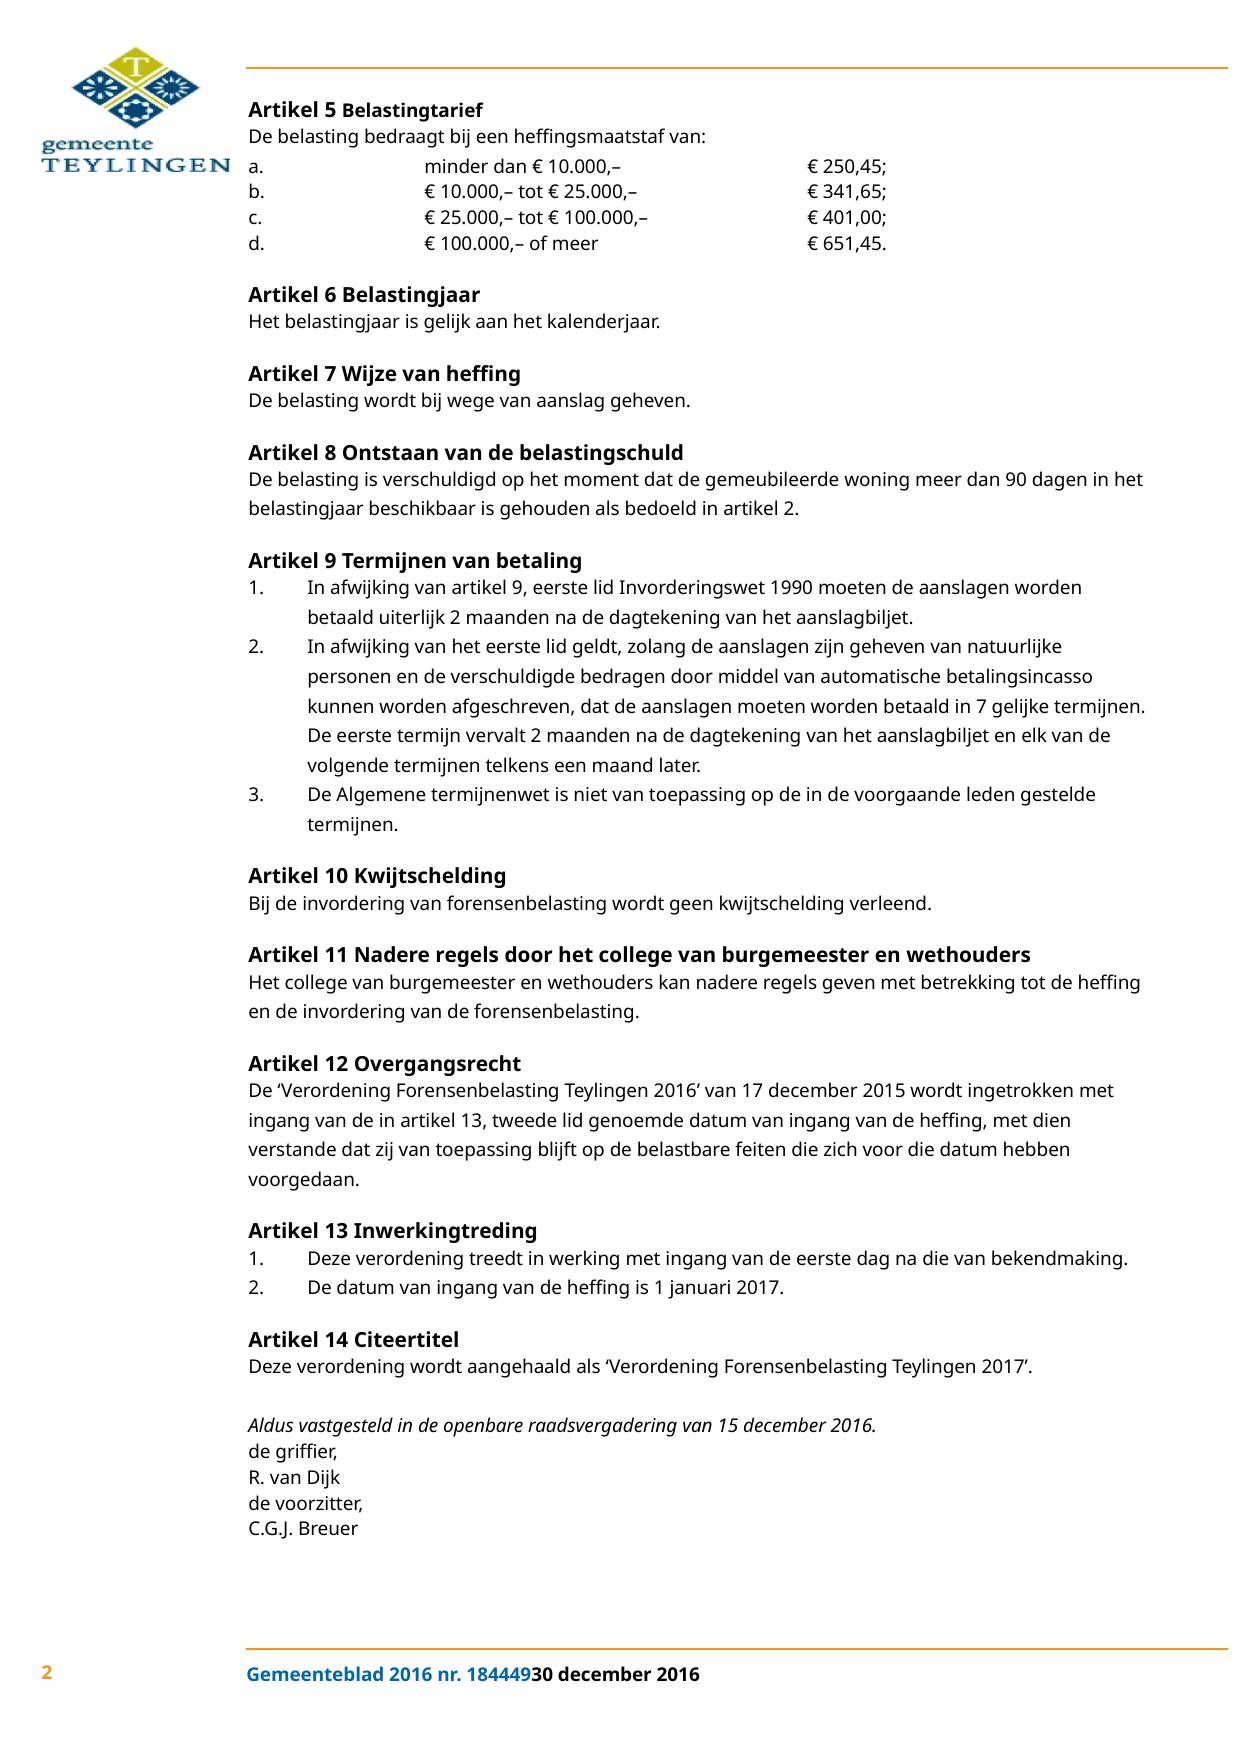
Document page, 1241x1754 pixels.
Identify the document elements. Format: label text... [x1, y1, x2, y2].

list De Algemene termijnenwet is niet van toepassing op de in de voorgaande leden gestelde termijnen. [248, 782, 1152, 837]
table_cell € 10.000,– tot € 25.000,– [424, 179, 807, 204]
table_cell € 100.000,– of meer [424, 230, 807, 256]
list In afwijking van artikel 9, eerste lid Invorderingswet 1990 moeten de aanslagen worden betaald uiterlijk 2 maanden na de dagtekening van het aanslagbiljet. [248, 574, 1152, 630]
table_cell € 651,45. [807, 230, 1152, 256]
list Deze verordening treedt in werking met ingang van de eerste dag na die van bekendmaking. [248, 1245, 1152, 1271]
table_cell d. [248, 230, 424, 256]
text De belasting bedraagt bij een heffingsmaatstaf van: [248, 123, 1152, 149]
text Artikel 13 Inwerkingtreding [248, 1216, 1152, 1245]
table_header minder dan € 10.000,– [424, 153, 807, 179]
text Het college van burgemeester en wethouders kan nadere regels geven met betrekking tot de heffing en de invordering van de forensenbelasting. [248, 969, 1152, 1024]
text Artikel 12 Overgangsrecht [248, 1049, 1152, 1077]
text C.G.J. Breuer [248, 1515, 1152, 1541]
text Artikel 7 Wijze van heffing [248, 359, 1152, 387]
picture [41, 47, 231, 172]
text Artikel 8 Ontstaan van de belastingschuld [248, 438, 1152, 466]
text Deze verordening wordt aangehaald als ‘Verordening Forensenbelasting Teylingen 2017’. [248, 1353, 1152, 1379]
text Artikel 11 Nadere regels door het college van burgemeester en wethouders [248, 940, 1152, 969]
table_cell € 401,00; [807, 204, 1152, 230]
text Artikel 9 Termijnen van betaling [248, 546, 1152, 574]
text Artikel 10 Kwijtschelding [248, 862, 1152, 890]
table_header a. [248, 153, 424, 179]
text R. van Dijk [248, 1464, 1152, 1490]
text Artikel 14 Citeertitel [248, 1325, 1152, 1353]
text Artikel 6 Belastingjaar [248, 280, 1152, 308]
table_cell € 25.000,– tot € 100.000,– [424, 204, 807, 230]
text De belasting wordt bij wege van aanslag geheven. [248, 387, 1152, 413]
text Bij de invordering van forensenbelasting wordt geen kwijtschelding verleend. [248, 890, 1152, 916]
text Artikel 5 Belastingtarief [248, 95, 1152, 123]
text de griffier, [248, 1438, 1152, 1464]
text Het belastingjaar is gelijk aan het kalenderjaar. [248, 308, 1152, 334]
text De belasting is verschuldigd op het moment dat de gemeubileerde woning meer dan 90 dagen in het belastingjaar beschikbaar is gehouden als bedoeld in artikel 2. [248, 466, 1152, 521]
list De datum van ingang van de heffing is 1 januari 2017. [248, 1274, 1152, 1300]
table_cell b. [248, 179, 424, 204]
text De ‘Verordening Forensenbelasting Teylingen 2016’ van 17 december 2015 wordt ingetrokken met ingang van de in artikel 13, tweede lid genoemde datum van ingang van de heffing, met dien verstande dat zij van toepassing blijft op de belastbare feiten die zich voor die datum hebben voorgedaan. [248, 1077, 1152, 1192]
text de voorzitter, [248, 1490, 1152, 1515]
table_cell € 341,65; [807, 179, 1152, 204]
text Aldus vastgesteld in de openbare raadsvergadering van 15 december 2016. [248, 1412, 1152, 1438]
table_header € 250,45; [807, 153, 1152, 179]
table_cell c. [248, 204, 424, 230]
list In afwijking van het eerste lid geldt, zolang de aanslagen zijn geheven van natuurlijke personen en de verschuldigde bedragen door middel van automatische betalingsincasso kunnen worden afgeschreven, dat de aanslagen moeten worden betaald in 7 gelijke termijnen. De eerste termijn vervalt 2 maanden na de dagtekening van het aanslagbiljet en elk van de volgende termijnen telkens een maand later. [248, 634, 1152, 778]
